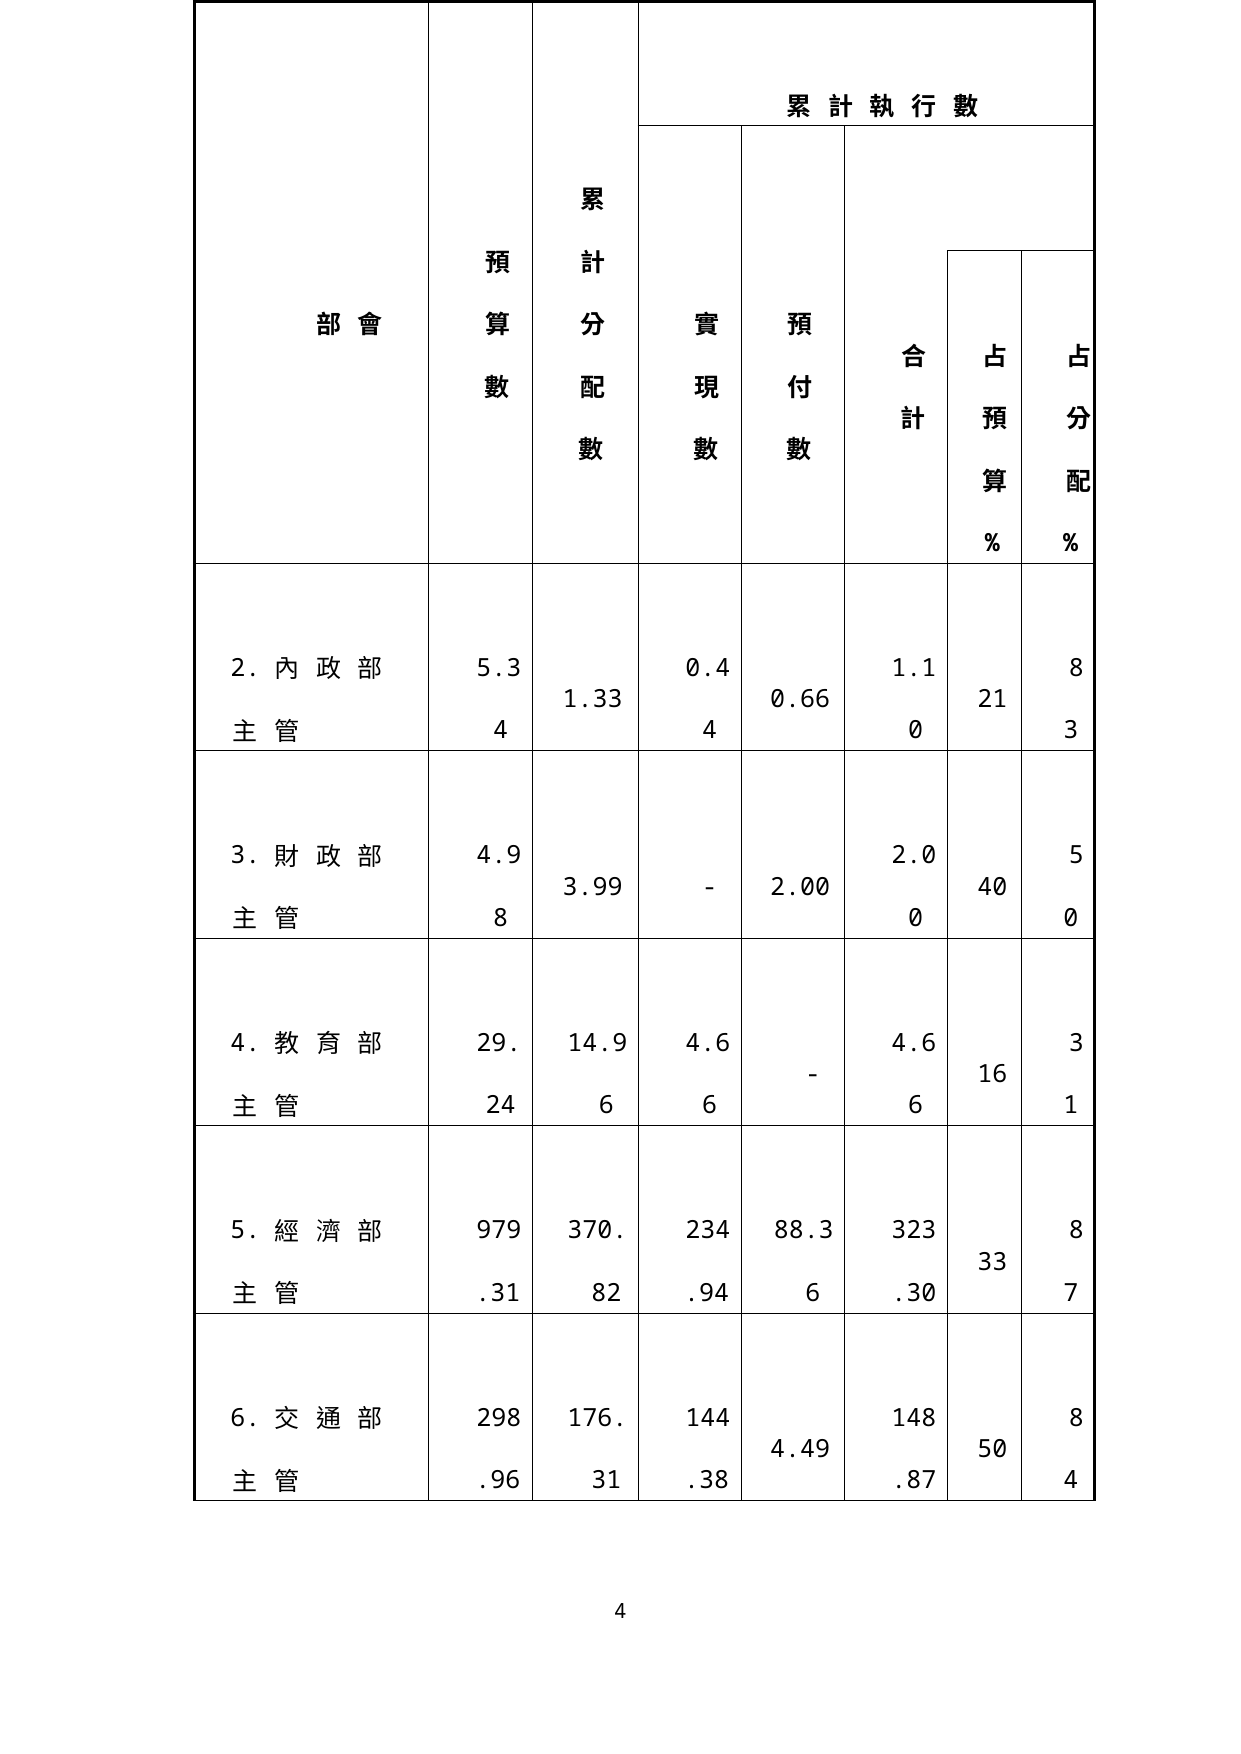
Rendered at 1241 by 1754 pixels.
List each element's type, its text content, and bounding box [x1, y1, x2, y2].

table_cell 83 [1022, 564, 1093, 750]
table_cell 占預算% [948, 251, 1021, 562]
table_cell 3.財政部主管 [196, 751, 428, 937]
table_cell 1.10 [845, 564, 947, 750]
table_cell 298.96 [429, 1314, 532, 1500]
table_cell 4.66 [845, 939, 947, 1125]
table_cell [948, 126, 1093, 250]
table_cell 2.內政部主管 [196, 564, 428, 750]
table_cell 88.36 [742, 1126, 844, 1312]
table_header 累計執行數 [639, 3, 1093, 125]
table_cell - [742, 939, 844, 1125]
table_cell 0.66 [742, 564, 844, 750]
table_cell 144.38 [639, 1314, 741, 1500]
table_header 部會 [196, 3, 428, 562]
table_cell 148.87 [845, 1314, 947, 1500]
table_cell 5.34 [429, 564, 532, 750]
table_cell 370.82 [533, 1126, 638, 1312]
table_cell 1.33 [533, 564, 638, 750]
table_cell 4.66 [639, 939, 741, 1125]
table_cell 87 [1022, 1126, 1093, 1312]
table_cell 31 [1022, 939, 1093, 1125]
table_cell 33 [948, 1126, 1021, 1312]
table_cell 4.49 [742, 1314, 844, 1500]
table_cell 2.00 [742, 751, 844, 937]
table_cell 占分配% [1022, 251, 1093, 562]
table_cell 29.24 [429, 939, 532, 1125]
table_cell 6.交通部主管 [196, 1314, 428, 1500]
table_cell 4.教育部主管 [196, 939, 428, 1125]
table_cell 14.96 [533, 939, 638, 1125]
table_header 預算數 [429, 3, 532, 562]
table_cell 3.99 [533, 751, 638, 937]
table_cell - [639, 751, 741, 937]
table_cell 84 [1022, 1314, 1093, 1500]
table_cell 176.31 [533, 1314, 638, 1500]
table_cell 21 [948, 564, 1021, 750]
table_cell 979.31 [429, 1126, 532, 1312]
table_cell 預付數 [742, 126, 844, 562]
table_cell 40 [948, 751, 1021, 937]
table_cell 50 [1022, 751, 1093, 937]
table_cell 16 [948, 939, 1021, 1125]
table_cell 323.30 [845, 1126, 947, 1312]
table_cell 234.94 [639, 1126, 741, 1312]
table_cell 0.44 [639, 564, 741, 750]
table_header 累計分配數 [533, 3, 638, 562]
table_cell 實現數 [639, 126, 741, 562]
table_cell 50 [948, 1314, 1021, 1500]
table_cell 4.98 [429, 751, 532, 937]
table_cell 5.經濟部主管 [196, 1126, 428, 1312]
table_cell 2.00 [845, 751, 947, 937]
table_cell 合計 [845, 126, 947, 562]
